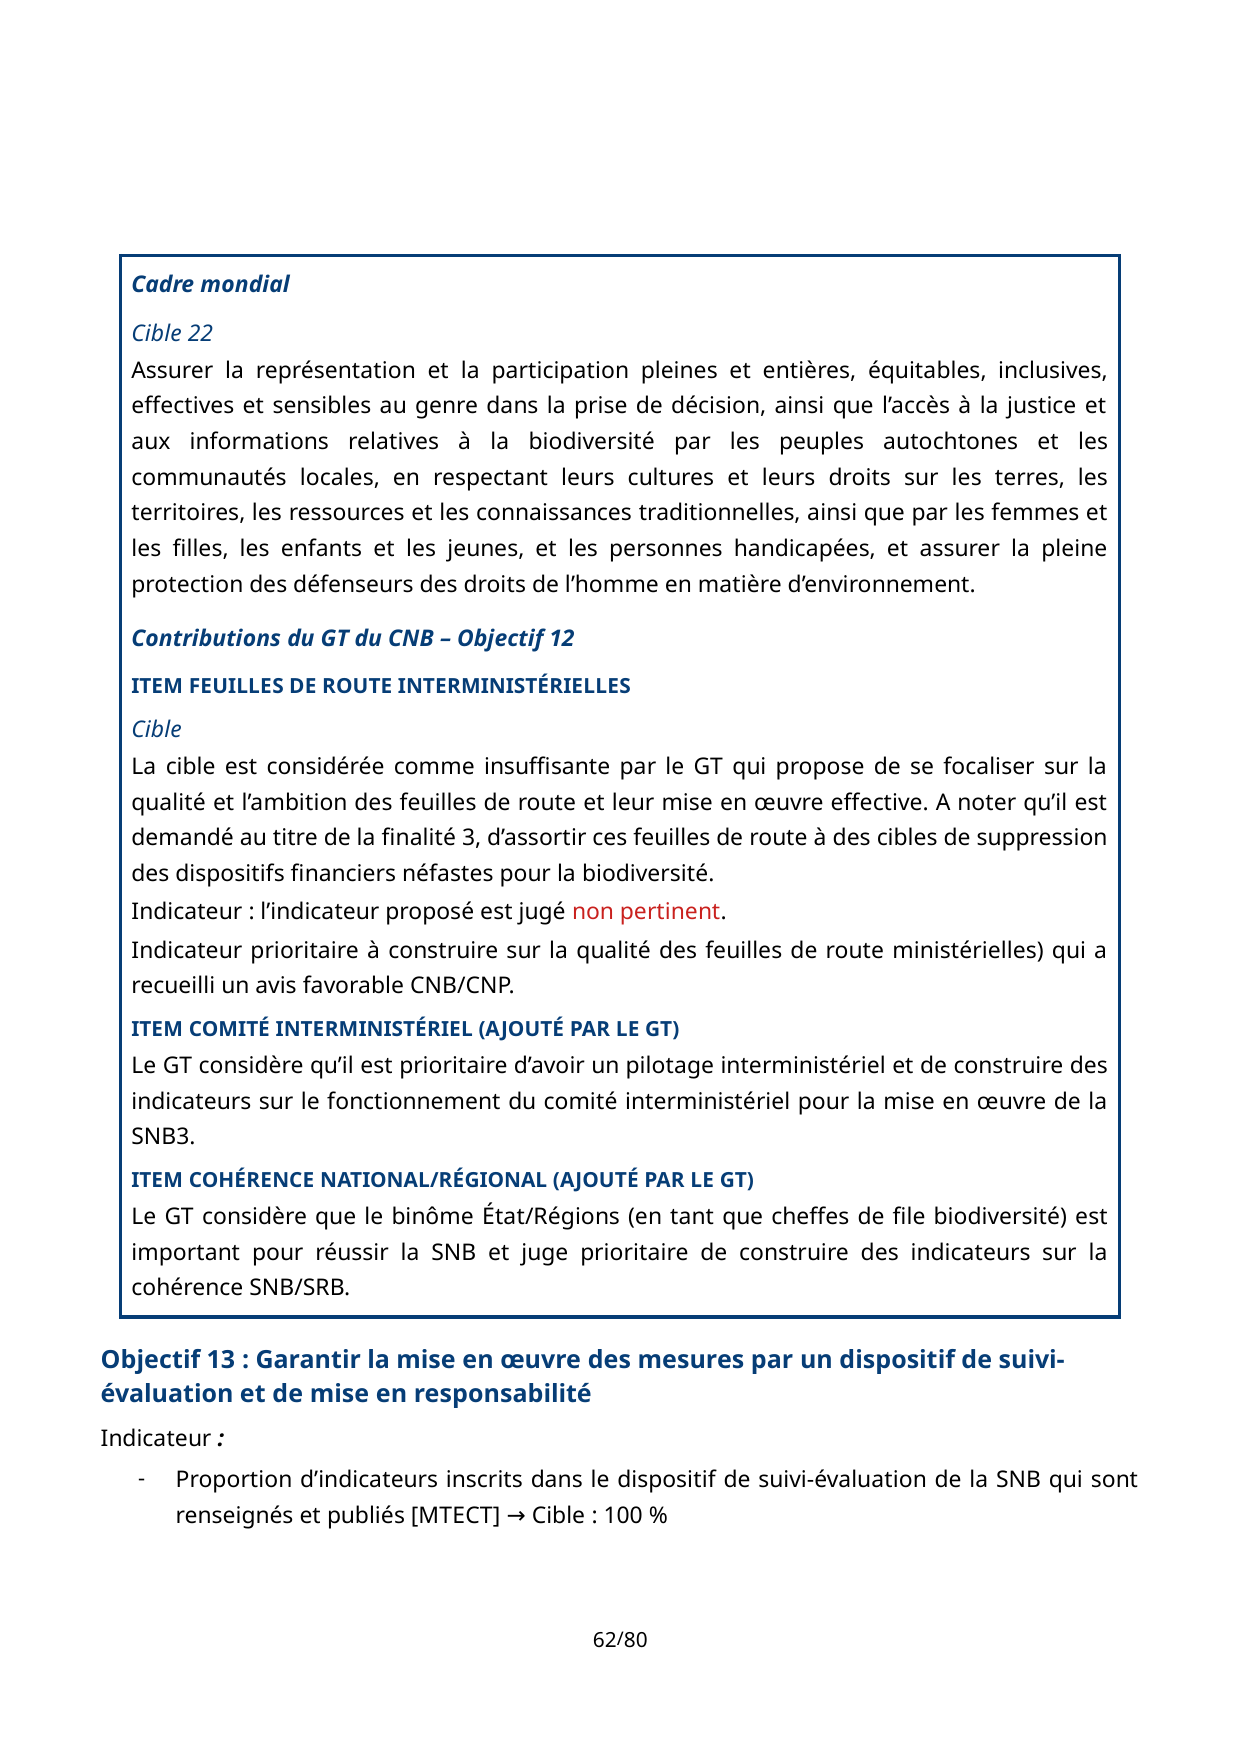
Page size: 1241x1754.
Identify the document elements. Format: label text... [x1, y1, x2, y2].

table_header Cadre mondial Cible 22 Assurer la représentation et la participation pleines et entières, équitables, inclusives, effectives et sensibles au genre dans la prise de décision, ainsi que l’accès à la justice et aux informations relatives à la biodiversité par les peuples autochtones et les communautés locales, en respectant leurs cultures et leurs droits sur les terres, les territoires, les ressources et les connaissances traditionnelles, ainsi que par les femmes et les filles, les enfants et les jeunes, et les personnes handicapées, et assurer la pleine protection des défenseurs des droits de l’homme en matière d’environnement. [122, 257, 1118, 612]
subtitle Objectif 13 : Garantir la mise en œuvre des mesures par un dispositif de suivi-évaluation et de mise en responsabilité [100, 1342, 1140, 1410]
text Indicateur : [100, 1422, 1140, 1453]
list Proportion d’indicateurs inscrits dans le dispositif de suivi-évaluation de la SNB qui sont renseignés et publiés [MTECT] → Cible : 100 % [138, 1463, 1140, 1530]
table_cell Contributions du GT du CNB – Objectif 12 Item feuilles de route interministérielles Cible La cible est considérée comme insuffisante par le GT qui propose de se focaliser sur la qualité et l’ambition des feuilles de route et leur mise en œuvre effective. A noter qu’il est demandé au titre de la finalité 3, d’assortir ces feuilles de route à des cibles de suppression des dispositifs financiers néfastes pour la biodiversité. Indicateur : l’indicateur proposé est jugé non pertinent. Indicateur prioritaire à construire sur la qualité des feuilles de route ministérielles) qui a recueilli un avis favorable CNB/CNP. Item Comité interministériel (ajouté par le GT) Le GT considère qu’il est prioritaire d’avoir un pilotage interministériel et de construire des indicateurs sur le fonctionnement du comité interministériel pour la mise en œuvre de la SNB3. Item cohérence national/régional (ajouté par le GT) Le GT considère que le binôme État/Régions (en tant que cheffes de file biodiversité) est important pour réussir la SNB et juge prioritaire de construire des indicateurs sur la cohérence SNB/SRB. [122, 612, 1118, 1315]
